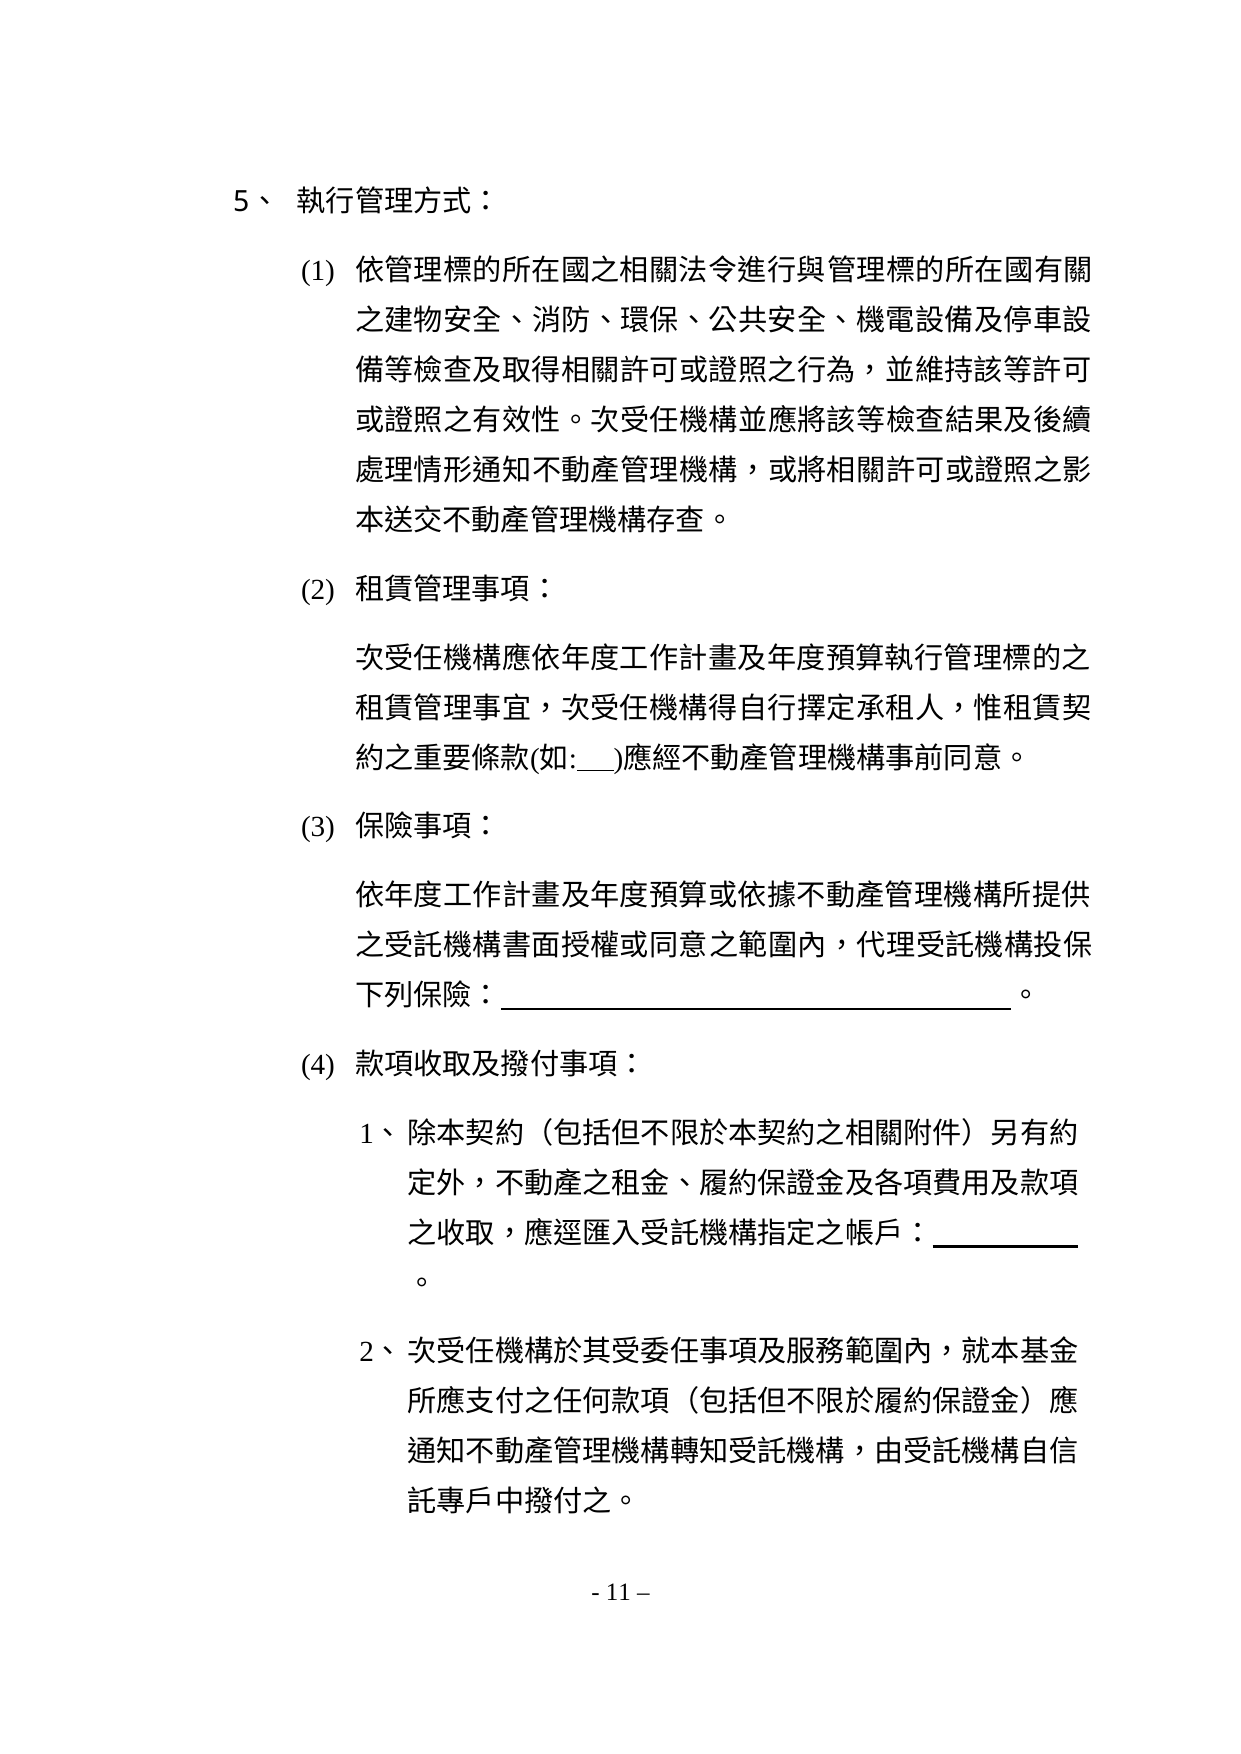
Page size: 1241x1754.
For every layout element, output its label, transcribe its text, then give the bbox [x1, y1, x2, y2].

list 次受任機構於其受委任事項及服務範圍內，就本基金所應支付之任何款項（包括但不限於履約保證金）應通知不動產管理機構轉知受託機構，由受託機構自信託專戶中撥付之。 [359, 1322, 1092, 1522]
text 依年度工作計畫及年度預算或依據不動產管理機構所提供之受託機構書面授權或同意之範圍內，代理受託機構投保下列保險： 。 [355, 866, 1092, 1016]
list 保險事項： [301, 797, 1092, 847]
list 款項收取及撥付事項： [301, 1034, 1092, 1084]
list 依管理標的所在國之相關法令進行與管理標的所在國有關之建物安全、消防、環保、公共安全、機電設備及停車設備等檢查及取得相關許可或證照之行為，並維持該等許可或證照之有效性。次受任機構並應將該等檢查結果及後續處理情形通知不動產管理機構，或將相關許可或證照之影本送交不動產管理機構存查。 [301, 241, 1092, 541]
list 租賃管理事項： [301, 559, 1092, 609]
text 次受任機構應依年度工作計畫及年度預算執行管理標的之租賃管理事宜，次受任機構得自行擇定承租人，惟租賃契約之重要條款(如: )應經不動產管理機構事前同意。 [355, 628, 1092, 778]
list 除本契約（包括但不限於本契約之相關附件）另有約定外，不動產之租金、履約保證金及各項費用及款項之收取，應逕匯入受託機構指定之帳戶： 。 [359, 1103, 1092, 1303]
list 執行管理方式： [232, 172, 1092, 222]
